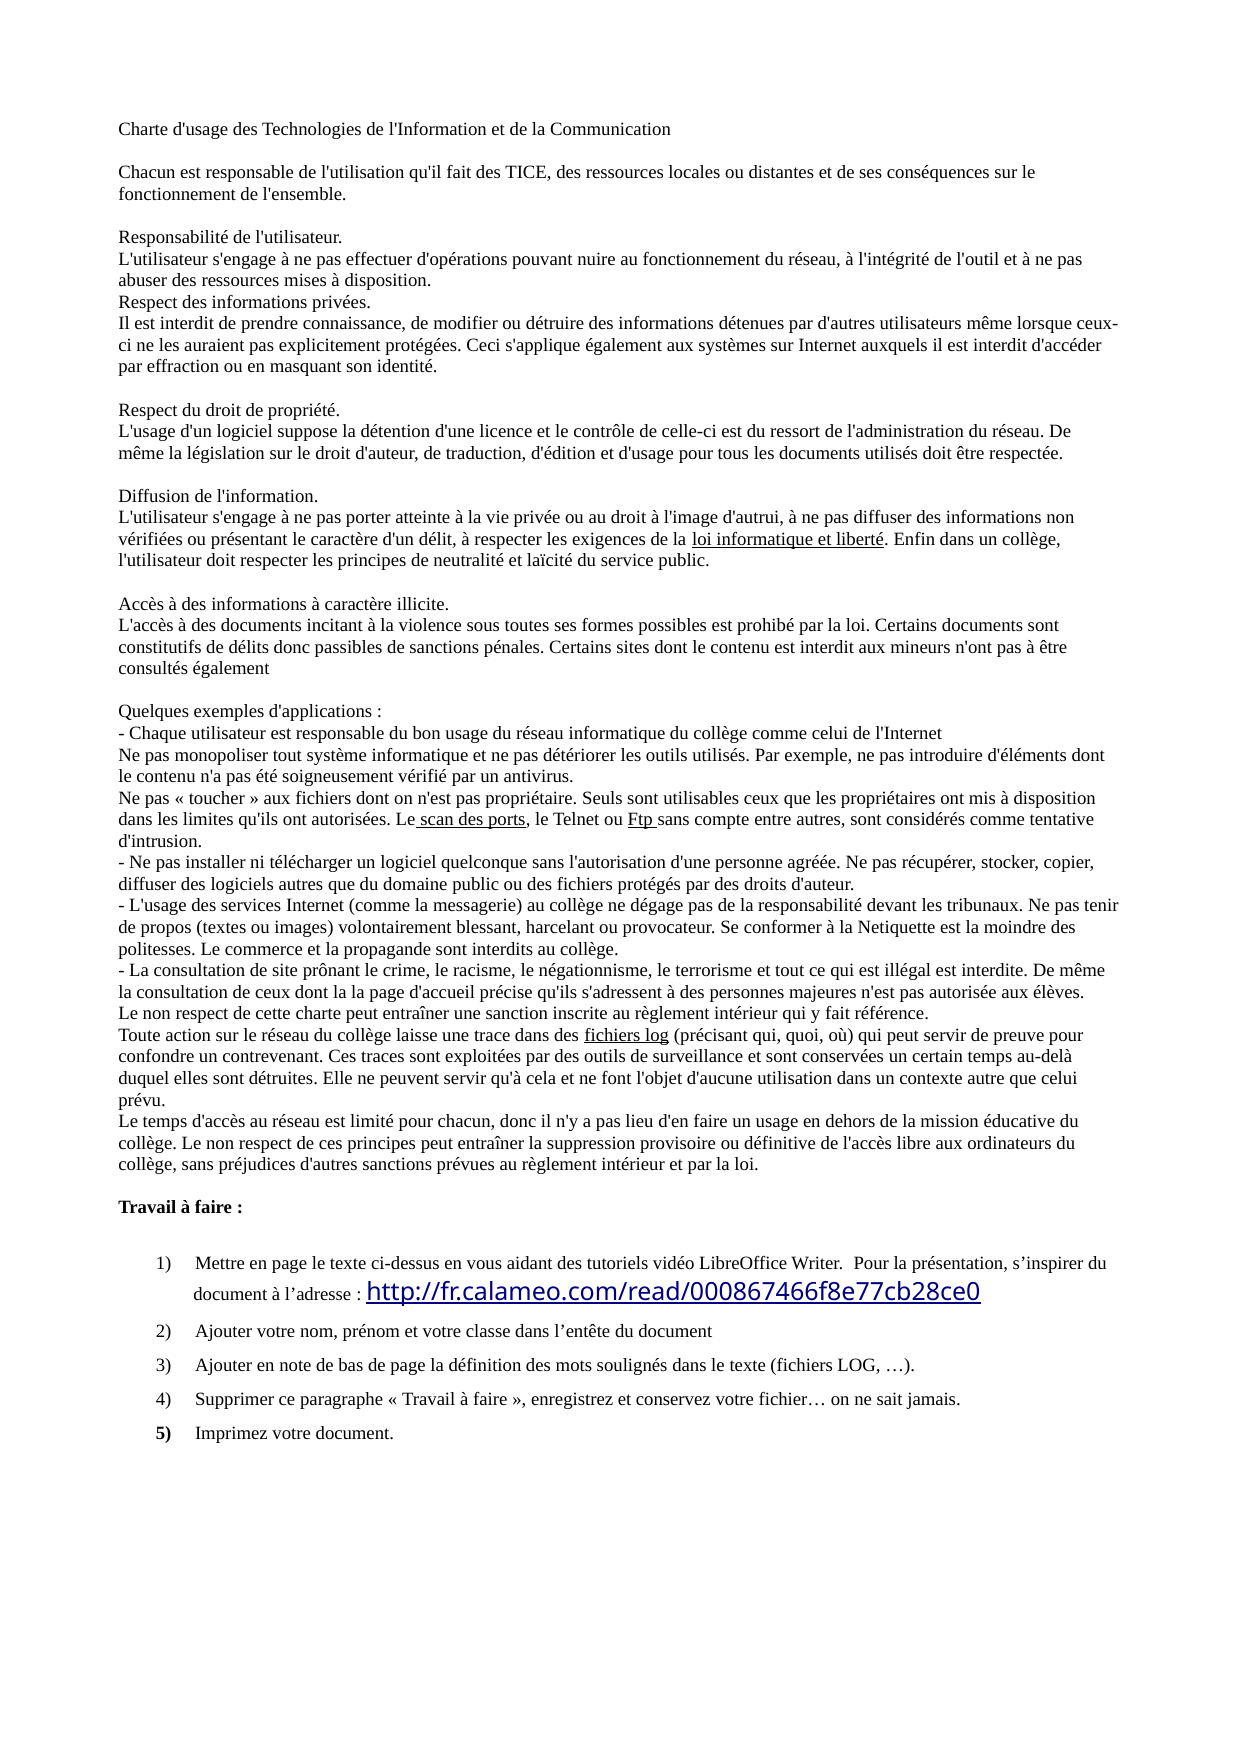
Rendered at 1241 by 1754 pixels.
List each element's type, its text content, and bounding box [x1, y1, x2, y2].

text Toute action sur le réseau du collège laisse une trace dans des fichiers log (précisant qui, quoi, où) qui peut servir de preuve pour confondre un contrevenant. Ces traces sont exploitées par des outils de surveillance et sont conservées un certain temps au-delà duquel elles sont détruites. Elle ne peuvent servir qu'à cela et ne font l'objet d'aucune utilisation dans un contexte autre que celui prévu. [118, 1024, 1122, 1110]
text - Ne pas installer ni télécharger un logiciel quelconque sans l'autorisation d'une personne agréée. Ne pas récupérer, stocker, copier, diffuser des logiciels autres que du domaine public ou des fichiers protégés par des droits d'auteur. [118, 851, 1122, 894]
text Charte d'usage des Technologies de l'Information et de la Communication [118, 118, 1122, 140]
text 1) Mettre en page le texte ci-dessus en vous aidant des tutoriels vidéo LibreOffice Writer. Pour la présentation, s’inspirer du document à l’adresse : http://fr.calameo.com/read/000867466f8e77cb28ce0 [156, 1252, 1122, 1307]
text Chacun est responsable de l'utilisation qu'il fait des TICE, des ressources locales ou distantes et de ses conséquences sur le fonctionnement de l'ensemble. [118, 161, 1122, 204]
text Accès à des informations à caractère illicite. [118, 592, 1122, 614]
text 3) Ajouter en note de bas de page la définition des mots soulignés dans le texte (fichiers LOG, …). [156, 1354, 1122, 1376]
text - Chaque utilisateur est responsable du bon usage du réseau informatique du collège comme celui de l'Internet [118, 722, 1122, 743]
text Respect des informations privées. [118, 291, 1122, 312]
text Travail à faire : [118, 1196, 1122, 1218]
text Le non respect de cette charte peut entraîner une sanction inscrite au règlement intérieur qui y fait référence. [118, 1002, 1122, 1024]
text Respect du droit de propriété. [118, 398, 1122, 420]
text Il est interdit de prendre connaissance, de modifier ou détruire des informations détenues par d'autres utilisateurs même lorsque ceux-ci ne les auraient pas explicitement protégées. Ceci s'applique également aux systèmes sur Internet auxquels il est interdit d'accéder par effraction ou en masquant son identité. [118, 312, 1122, 377]
text L'utilisateur s'engage à ne pas effectuer d'opérations pouvant nuire au fonctionnement du réseau, à l'intégrité de l'outil et à ne pas abuser des ressources mises à disposition. [118, 247, 1122, 291]
text 5) Imprimez votre document. [156, 1422, 1122, 1444]
text 2) Ajouter votre nom, prénom et votre classe dans l’entête du document [156, 1320, 1122, 1342]
text L'utilisateur s'engage à ne pas porter atteinte à la vie privée ou au droit à l'image d'autrui, à ne pas diffuser des informations non vérifiées ou présentant le caractère d'un délit, à respecter les exigences de la loi informatique et liberté. Enfin dans un collège, l'utilisateur doit respecter les principes de neutralité et laïcité du service public. [118, 506, 1122, 571]
text L'accès à des documents incitant à la violence sous toutes ses formes possibles est prohibé par la loi. Certains documents sont constitutifs de délits donc passibles de sanctions pénales. Certains sites dont le contenu est interdit aux mineurs n'ont pas à être consultés également [118, 614, 1122, 679]
text Responsabilité de l'utilisateur. [118, 226, 1122, 247]
text 4) Supprimer ce paragraphe « Travail à faire », enregistrez et conservez votre fichier… on ne sait jamais. [156, 1388, 1122, 1410]
text Le temps d'accès au réseau est limité pour chacun, donc il n'y a pas lieu d'en faire un usage en dehors de la mission éducative du collège. Le non respect de ces principes peut entraîner la suppression provisoire ou définitive de l'accès libre aux ordinateurs du collège, sans préjudices d'autres sanctions prévues au règlement intérieur et par la loi. [118, 1110, 1122, 1175]
text Quelques exemples d'applications : [118, 700, 1122, 722]
text - La consultation de site prônant le crime, le racisme, le négationnisme, le terrorisme et tout ce qui est illégal est interdite. De même la consultation de ceux dont la la page d'accueil précise qu'ils s'adressent à des personnes majeures n'est pas autorisée aux élèves. [118, 959, 1122, 1002]
text - L'usage des services Internet (comme la messagerie) au collège ne dégage pas de la responsabilité devant les tribunaux. Ne pas tenir de propos (textes ou images) volontairement blessant, harcelant ou provocateur. Se conformer à la Netiquette est la moindre des politesses. Le commerce et la propagande sont interdits au collège. [118, 894, 1122, 959]
text L'usage d'un logiciel suppose la détention d'une licence et le contrôle de celle-ci est du ressort de l'administration du réseau. De même la législation sur le droit d'auteur, de traduction, d'édition et d'usage pour tous les documents utilisés doit être respectée. [118, 420, 1122, 463]
text Diffusion de l'information. [118, 485, 1122, 506]
text Ne pas monopoliser tout système informatique et ne pas détériorer les outils utilisés. Par exemple, ne pas introduire d'éléments dont le contenu n'a pas été soigneusement vérifié par un antivirus. [118, 743, 1122, 787]
text Ne pas « toucher » aux fichiers dont on n'est pas propriétaire. Seuls sont utilisables ceux que les propriétaires ont mis à disposition dans les limites qu'ils ont autorisées. Le scan des ports, le Telnet ou Ftp sans compte entre autres, sont considérés comme tentative d'intrusion. [118, 787, 1122, 851]
